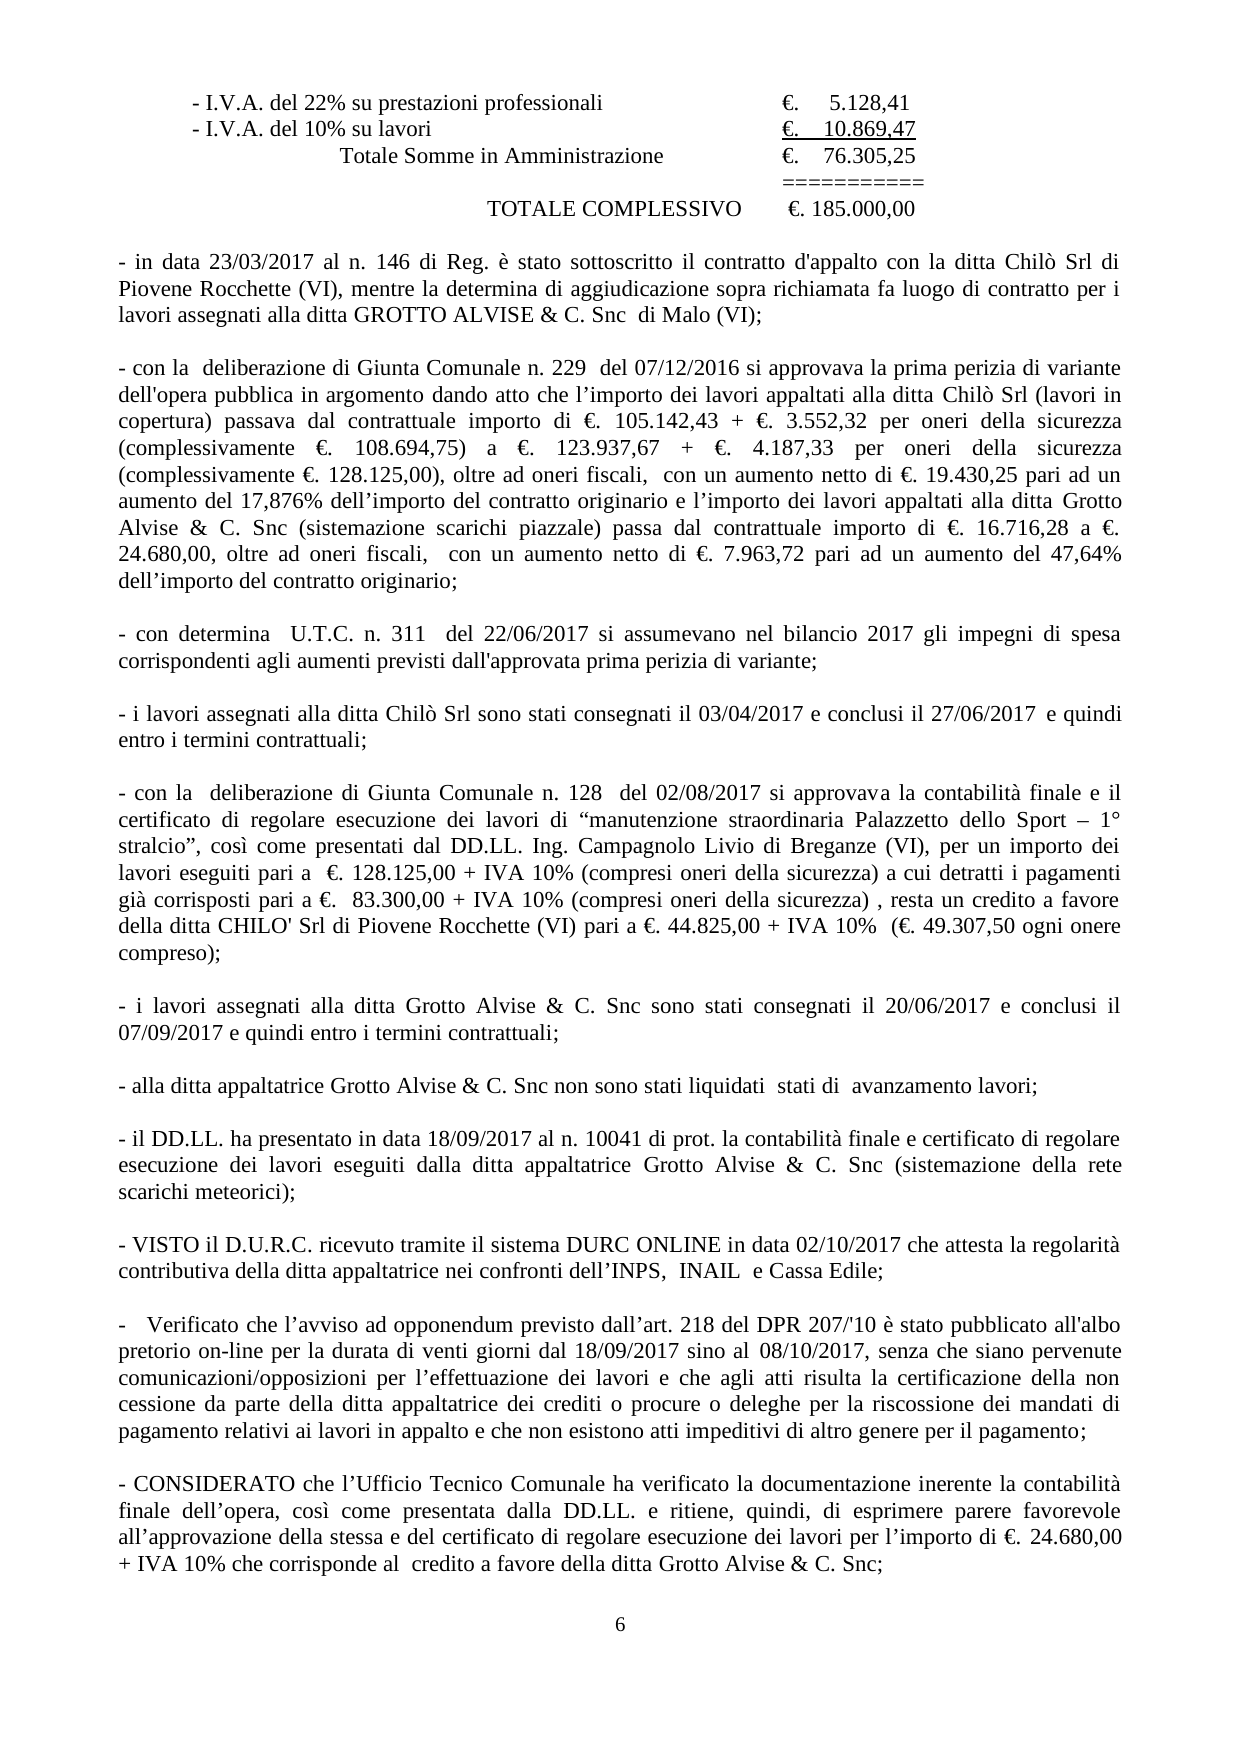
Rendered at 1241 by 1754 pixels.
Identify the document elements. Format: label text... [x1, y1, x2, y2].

text - alla ditta appaltatrice Grotto Alvise & C. Snc non sono stati liquidati stati di avanzamento lavori; [118, 1071, 1122, 1098]
text - Verificato che l’avviso ad opponendum previsto dall’art. 218 del DPR 207/'10 è stato pubblicato all'albo pretorio on-line per la durata di venti giorni dal 18/09/2017 sino al 08/10/2017, senza che siano pervenute comunicazioni/opposizioni per l’effettuazione dei lavori e che agli atti risulta la certificazione della non cessione da parte della ditta appaltatrice dei crediti o procure o deleghe per la riscossione dei mandati di pagamento relativi ai lavori in appalto e che non esistono atti impeditivi di altro genere per il pagamento; [118, 1311, 1122, 1443]
text - i lavori assegnati alla ditta Grotto Alvise & C. Snc sono stati consegnati il 20/06/2017 e conclusi il 07/09/2017 e quindi entro i termini contrattuali; [118, 992, 1122, 1045]
text - il DD.LL. ha presentato in data 18/09/2017 al n. 10041 di prot. la contabilità finale e certificato di regolare esecuzione dei lavori eseguiti dalla ditta appaltatrice Grotto Alvise & C. Snc (sistemazione della rete scarichi meteorici); [118, 1124, 1122, 1204]
text TOTALE COMPLESSIVO €. 185.000,00 [118, 195, 1122, 221]
text - I.V.A. del 10% su lavori €. 10.869,47 [118, 115, 1122, 142]
text - con la deliberazione di Giunta Comunale n. 128 del 02/08/2017 si approvava la contabilità finale e il certificato di regolare esecuzione dei lavori di “manutenzione straordinaria Palazzetto dello Sport – 1° stralcio”, così come presentati dal DD.LL. Ing. Campagnolo Livio di Breganze (VI), per un importo dei lavori eseguiti pari a €. 128.125,00 + IVA 10% (compresi oneri della sicurezza) a cui detratti i pagamenti già corrisposti pari a €. 83.300,00 + IVA 10% (compresi oneri della sicurezza) , resta un credito a favore della ditta CHILO' Srl di Piovene Rocchette (VI) pari a €. 44.825,00 + IVA 10% (€. 49.307,50 ogni onere compreso); [118, 779, 1122, 965]
text Totale Somme in Amministrazione €. 76.305,25 [118, 142, 1122, 168]
text - con la deliberazione di Giunta Comunale n. 229 del 07/12/2016 si approvava la prima perizia di variante dell'opera pubblica in argomento dando atto che l’importo dei lavori appaltati alla ditta Chilò Srl (lavori in copertura) passava dal contrattuale importo di €. 105.142,43 + €. 3.552,32 per oneri della sicurezza (complessivamente €. 108.694,75) a €. 123.937,67 + €. 4.187,33 per oneri della sicurezza (complessivamente €. 128.125,00), oltre ad oneri fiscali, con un aumento netto di €. 19.430,25 pari ad un aumento del 17,876% dell’importo del contratto originario e l’importo dei lavori appaltati alla ditta Grotto Alvise & C. Snc (sistemazione scarichi piazzale) passa dal contrattuale importo di €. 16.716,28 a €. 24.680,00, oltre ad oneri fiscali, con un aumento netto di €. 7.963,72 pari ad un aumento del 47,64% dell’importo del contratto originario; [118, 354, 1122, 593]
text - in data 23/03/2017 al n. 146 di Reg. è stato sottoscritto il contratto d'appalto con la ditta Chilò Srl di Piovene Rocchette (VI), mentre la determina di aggiudicazione sopra richiamata fa luogo di contratto per i lavori assegnati alla ditta GROTTO ALVISE & C. Snc di Malo (VI); [118, 248, 1122, 328]
text =========== [118, 168, 1122, 195]
text - CONSIDERATO che l’Ufficio Tecnico Comunale ha verificato la documentazione inerente la contabilità finale dell’opera, così come presentata dalla DD.LL. e ritiene, quindi, di esprimere parere favorevole all’approvazione della stessa e del certificato di regolare esecuzione dei lavori per l’importo di €. 24.680,00 + IVA 10% che corrisponde al credito a favore della ditta Grotto Alvise & C. Snc; [118, 1470, 1122, 1576]
text - i lavori assegnati alla ditta Chilò Srl sono stati consegnati il 03/04/2017 e conclusi il 27/06/2017 e quindi entro i termini contrattuali; [118, 699, 1122, 753]
text - I.V.A. del 22% su prestazioni professionali €. 5.128,41 [118, 89, 1122, 115]
text - VISTO il D.U.R.C. ricevuto tramite il sistema DURC ONLINE in data 02/10/2017 che attesta la regolarità contributiva della ditta appaltatrice nei confronti dell’INPS, INAIL e Cassa Edile; [118, 1231, 1122, 1284]
text - con determina U.T.C. n. 311 del 22/06/2017 si assumevano nel bilancio 2017 gli impegni di spesa corrispondenti agli aumenti previsti dall'approvata prima perizia di variante; [118, 620, 1122, 673]
